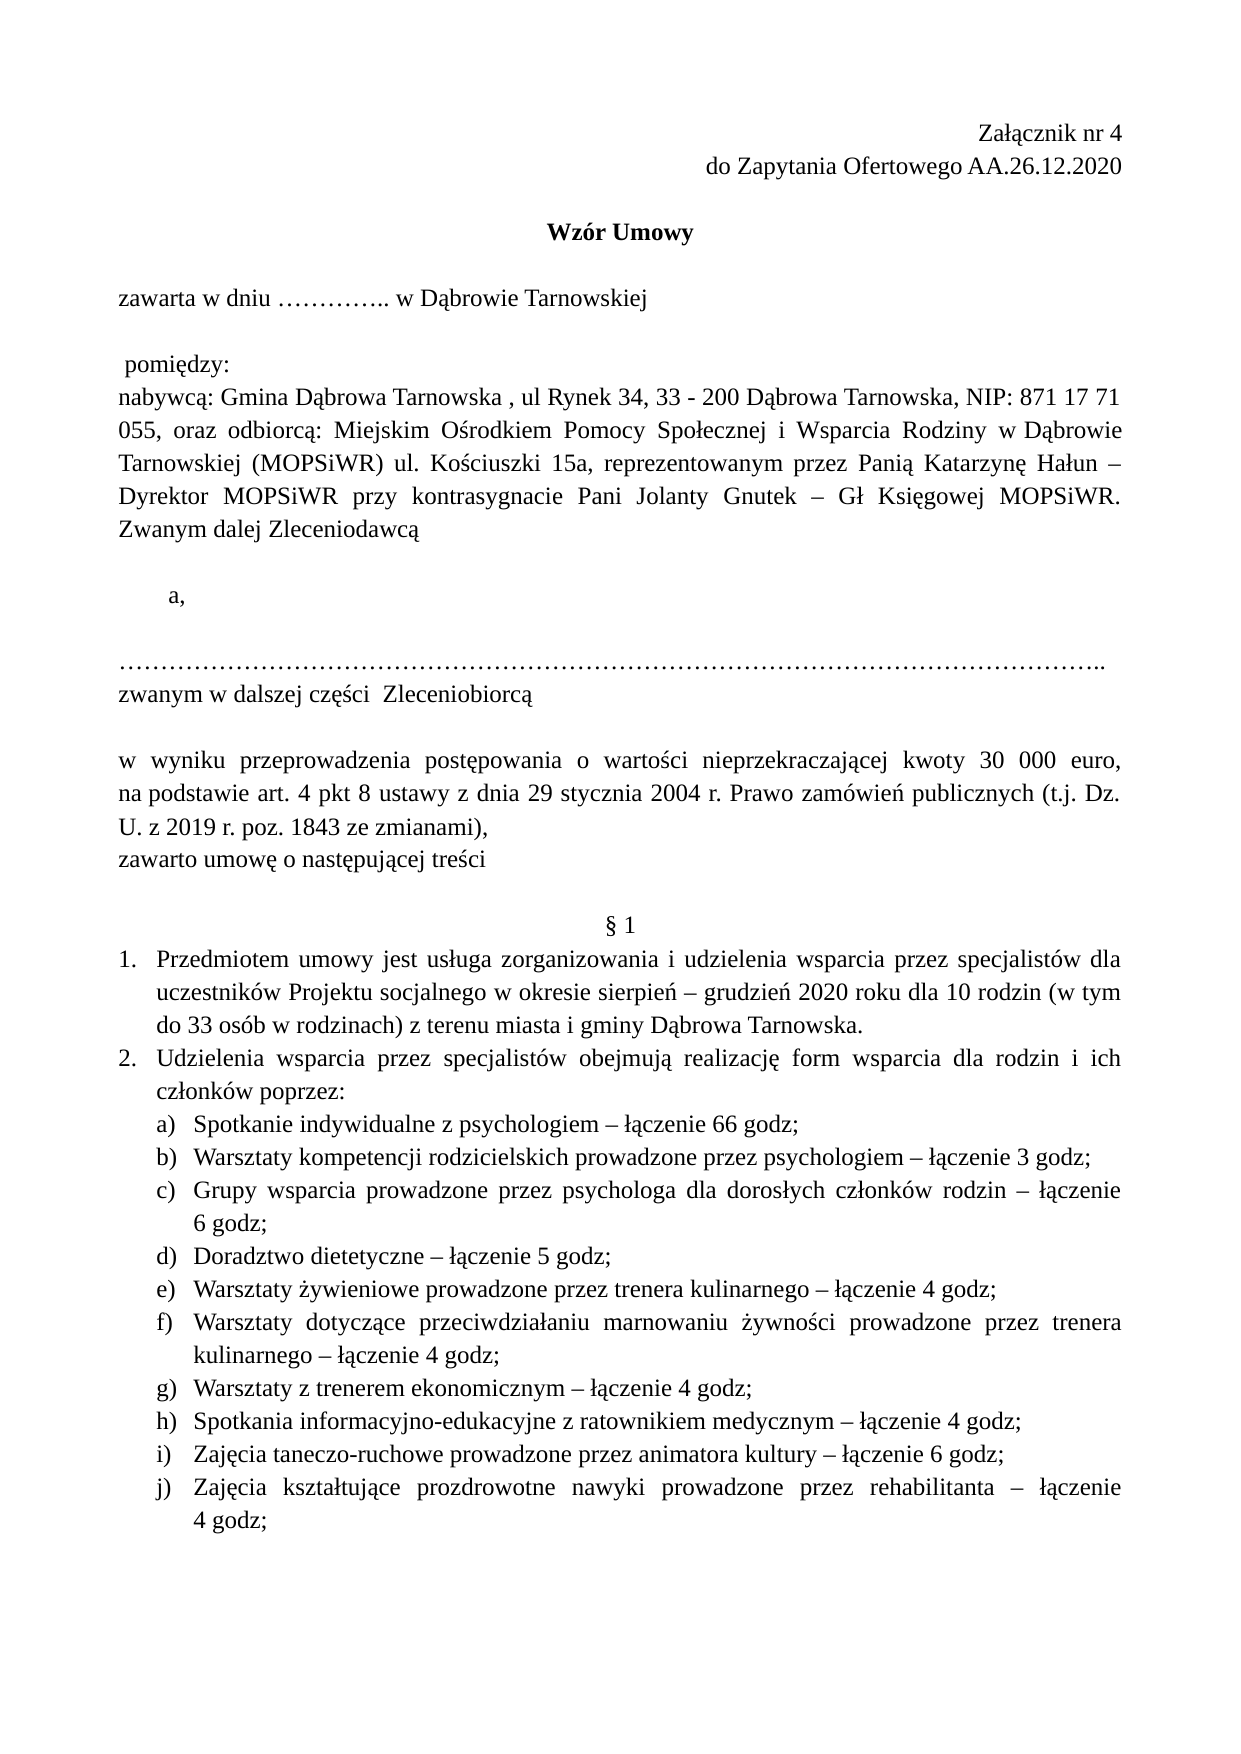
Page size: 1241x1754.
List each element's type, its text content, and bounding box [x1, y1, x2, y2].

text § 1 [118, 911, 1122, 939]
text nabywcą: Gmina Dąbrowa Tarnowska , ul Rynek 34, 33 - 200 Dąbrowa Tarnowska, NIP: 871 17 71 055, oraz odbiorcą: Miejskim Ośrodkiem Pomocy Społecznej i Wsparcia Rodziny w Dąbrowie Tarnowskiej (MOPSiWR) ul. Kościuszki 15a, reprezentowanym przez Panią Katarzynę Hałun – Dyrektor MOPSiWR przy kontrasygnacie Pani Jolanty Gnutek – Gł Księgowej MOPSiWR. Zwanym dalej Zleceniodawcą [118, 382, 1122, 543]
list Zajęcia taneczo-ruchowe prowadzone przez animatora kultury – łączenie 6 godz; [156, 1439, 1122, 1468]
text Załącznik nr 4 [118, 118, 1122, 147]
text zawarta w dniu ………….. w Dąbrowie Tarnowskiej [118, 283, 1122, 312]
list Warsztaty dotyczące przeciwdziałaniu marnowaniu żywności prowadzone przez trenera kulinarnego – łączenie 4 godz; [156, 1307, 1122, 1369]
text pomiędzy: [118, 349, 1122, 378]
list Doradztwo dietetyczne – łączenie 5 godz; [156, 1241, 1122, 1269]
list Zajęcia kształtujące prozdrowotne nawyki prowadzone przez rehabilitanta – łączenie 4 godz; [156, 1472, 1122, 1534]
text zawarto umowę o następującej treści [118, 844, 1122, 873]
text ……………………………………………………………………………………………………….. zwanym w dalszej części Zleceniobiorcą [118, 613, 1122, 708]
text do Zapytania Ofertowego AA.26.12.2020 [118, 151, 1122, 180]
list Warsztaty kompetencji rodzicielskich prowadzone przez psychologiem – łączenie 3 godz; [156, 1142, 1122, 1171]
list Grupy wsparcia prowadzone przez psychologa dla dorosłych członków rodzin – łączenie 6 godz; [156, 1175, 1122, 1237]
list Spotkania informacyjno-edukacyjne z ratownikiem medycznym – łączenie 4 godz; [156, 1406, 1122, 1435]
list Warsztaty z trenerem ekonomicznym – łączenie 4 godz; [156, 1373, 1122, 1402]
text a, [118, 580, 1122, 609]
list Spotkanie indywidualne z psychologiem – łączenie 66 godz; [156, 1109, 1122, 1137]
text w wyniku przeprowadzenia postępowania o wartości nieprzekraczającej kwoty 30 000 euro, na podstawie art. 4 pkt 8 ustawy z dnia 29 stycznia 2004 r. Prawo zamówień publicznych (t.j. Dz. U. z 2019 r. poz. 1843 ze zmianami), [118, 746, 1122, 840]
list Warsztaty żywieniowe prowadzone przez trenera kulinarnego – łączenie 4 godz; [156, 1274, 1122, 1303]
list Przedmiotem umowy jest usługa zorganizowania i udzielenia wsparcia przez specjalistów dla uczestników Projektu socjalnego w okresie sierpień – grudzień 2020 roku dla 10 rodzin (w tym do 33 osób w rodzinach) z terenu miasta i gminy Dąbrowa Tarnowska. [118, 944, 1122, 1038]
list Udzielenia wsparcia przez specjalistów obejmują realizację form wsparcia dla rodzin i ich członków poprzez: [118, 1043, 1122, 1104]
text Wzór Umowy [118, 217, 1122, 246]
